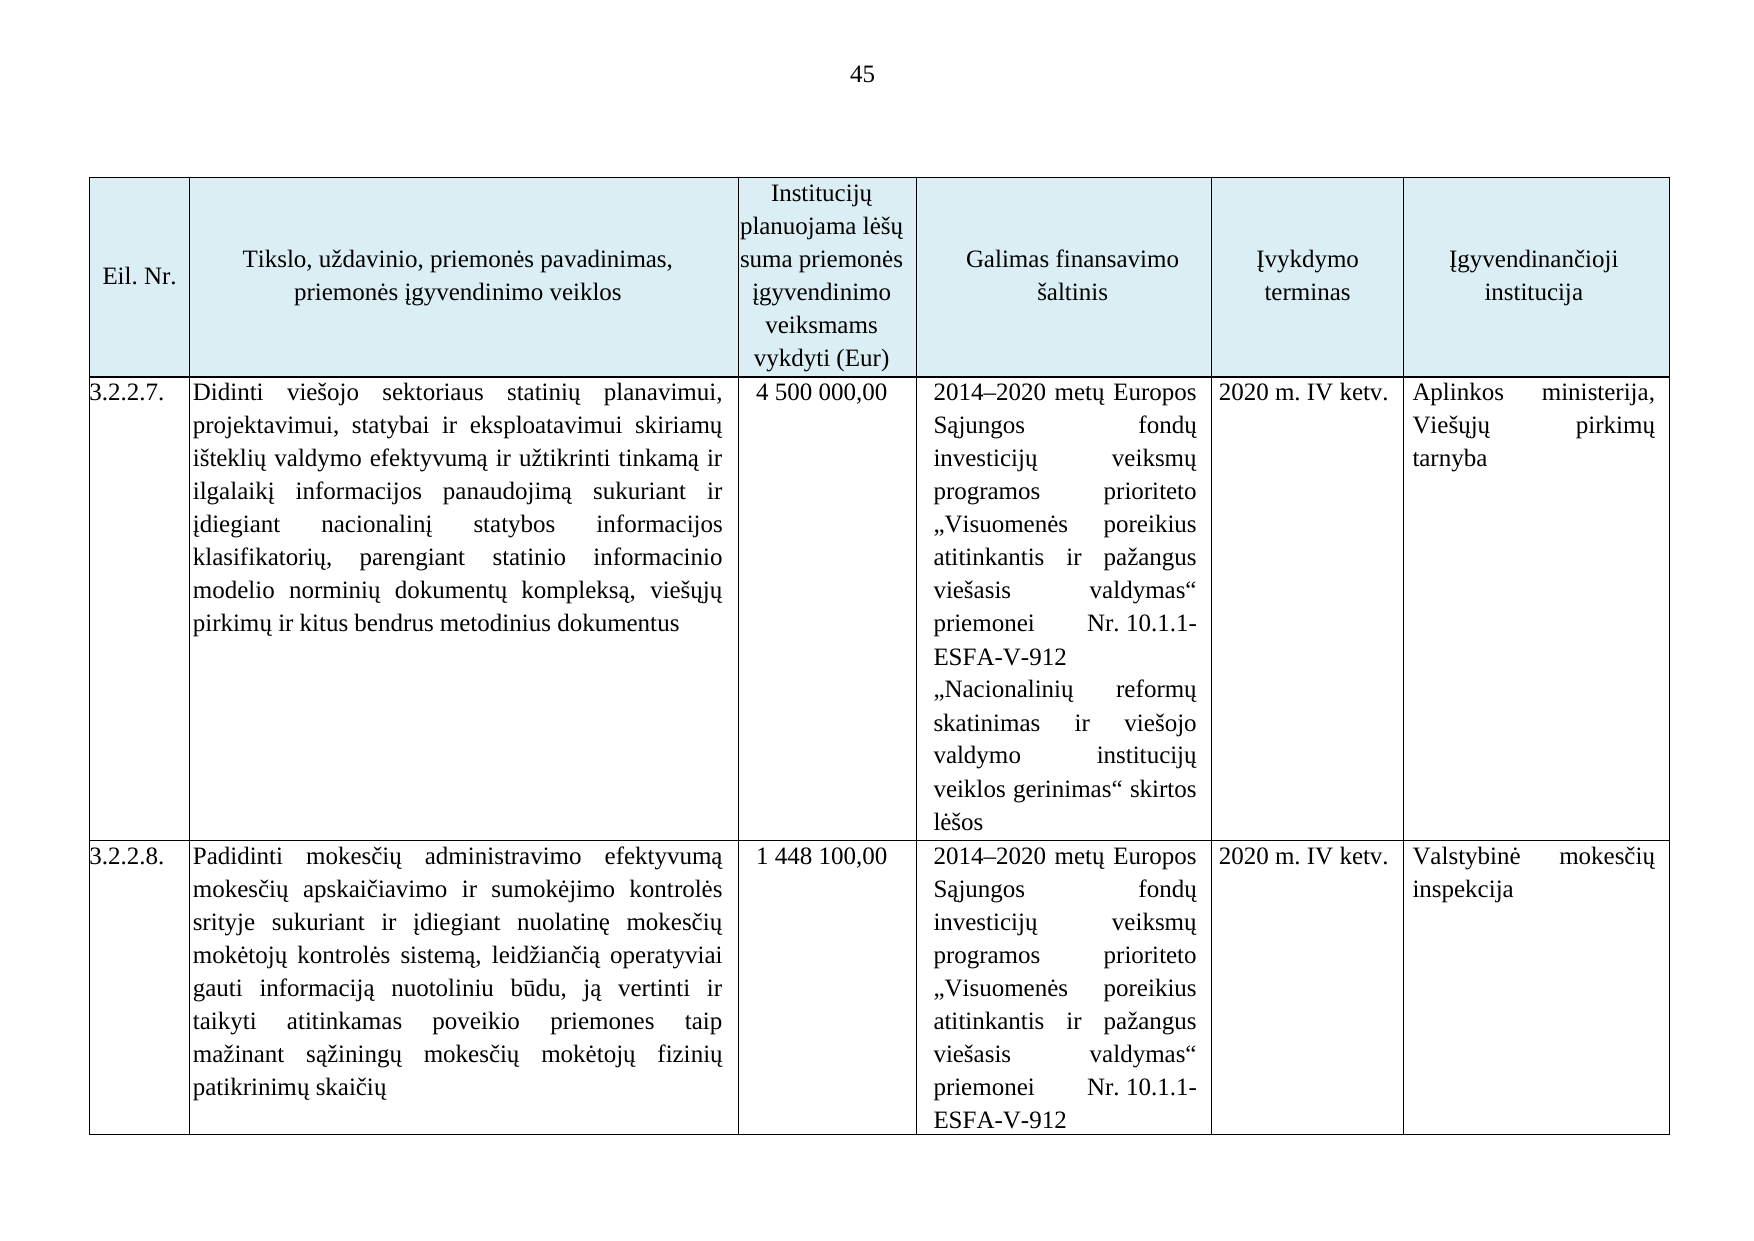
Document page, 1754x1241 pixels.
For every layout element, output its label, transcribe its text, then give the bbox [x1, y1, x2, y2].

table_header Tikslo, uždavinio, priemonės pavadinimas, priemonės įgyvendinimo veiklos [190, 178, 738, 376]
table_header Įgyvendinančioji institucija [1404, 178, 1669, 376]
table_header Eil. Nr. [90, 178, 189, 376]
table_cell 2020 m. IV ketv. [1212, 841, 1403, 1134]
table_cell Padidinti mokesčių administravimo efektyvumą mokesčių apskaičiavimo ir sumokėjimo kontrolės srityje sukuriant ir įdiegiant nuolatinę mokesčių mokėtojų kontrolės sistemą, leidžiančią operatyviai gauti informaciją nuotoliniu būdu, ją vertinti ir taikyti atitinkamas poveikio priemones taip mažinant sąžiningų mokesčių mokėtojų fizinių patikrinimų skaičių [190, 841, 738, 1134]
table_cell 2014–2020 metų Europos Sąjungos fondų investicijų veiksmų programos prioriteto „Visuomenės poreikius atitinkantis ir pažangus viešasis valdymas“ priemonei Nr. 10.1.1-ESFA-V-912 [917, 841, 1211, 1134]
table_header Galimas finansavimo šaltinis [917, 178, 1211, 376]
table_header Įvykdymo terminas [1212, 178, 1403, 376]
table_cell 1 448 100,00 [739, 841, 916, 1134]
table_cell 2020 m. IV ketv. [1212, 378, 1403, 840]
table_cell Valstybinė mokesčių inspekcija [1404, 841, 1669, 1134]
table_cell 4 500 000,00 [739, 378, 916, 840]
table_cell Didinti viešojo sektoriaus statinių planavimui, projektavimui, statybai ir eksploatavimui skiriamų išteklių valdymo efektyvumą ir užtikrinti tinkamą ir ilgalaikį informacijos panaudojimą sukuriant ir įdiegiant nacionalinį statybos informacijos klasifikatorių, parengiant statinio informacinio modelio norminių dokumentų kompleksą, viešųjų pirkimų ir kitus bendrus metodinius dokumentus [190, 378, 738, 840]
table_header Institucijų planuojama lėšų suma priemonės įgyvendinimo veiksmams vykdyti (Eur) [739, 178, 916, 376]
table_cell 3.2.2.7. [90, 378, 189, 840]
table_cell 2014–2020 metų Europos Sąjungos fondų investicijų veiksmų programos prioriteto „Visuomenės poreikius atitinkantis ir pažangus viešasis valdymas“ priemonei Nr. 10.1.1-ESFA-V-912 „Nacionalinių reformų skatinimas ir viešojo valdymo institucijų veiklos gerinimas“ skirtos lėšos [917, 378, 1211, 840]
table_cell 3.2.2.8. [90, 841, 189, 1134]
table_cell Aplinkos ministerija, Viešųjų pirkimų tarnyba [1404, 378, 1669, 840]
